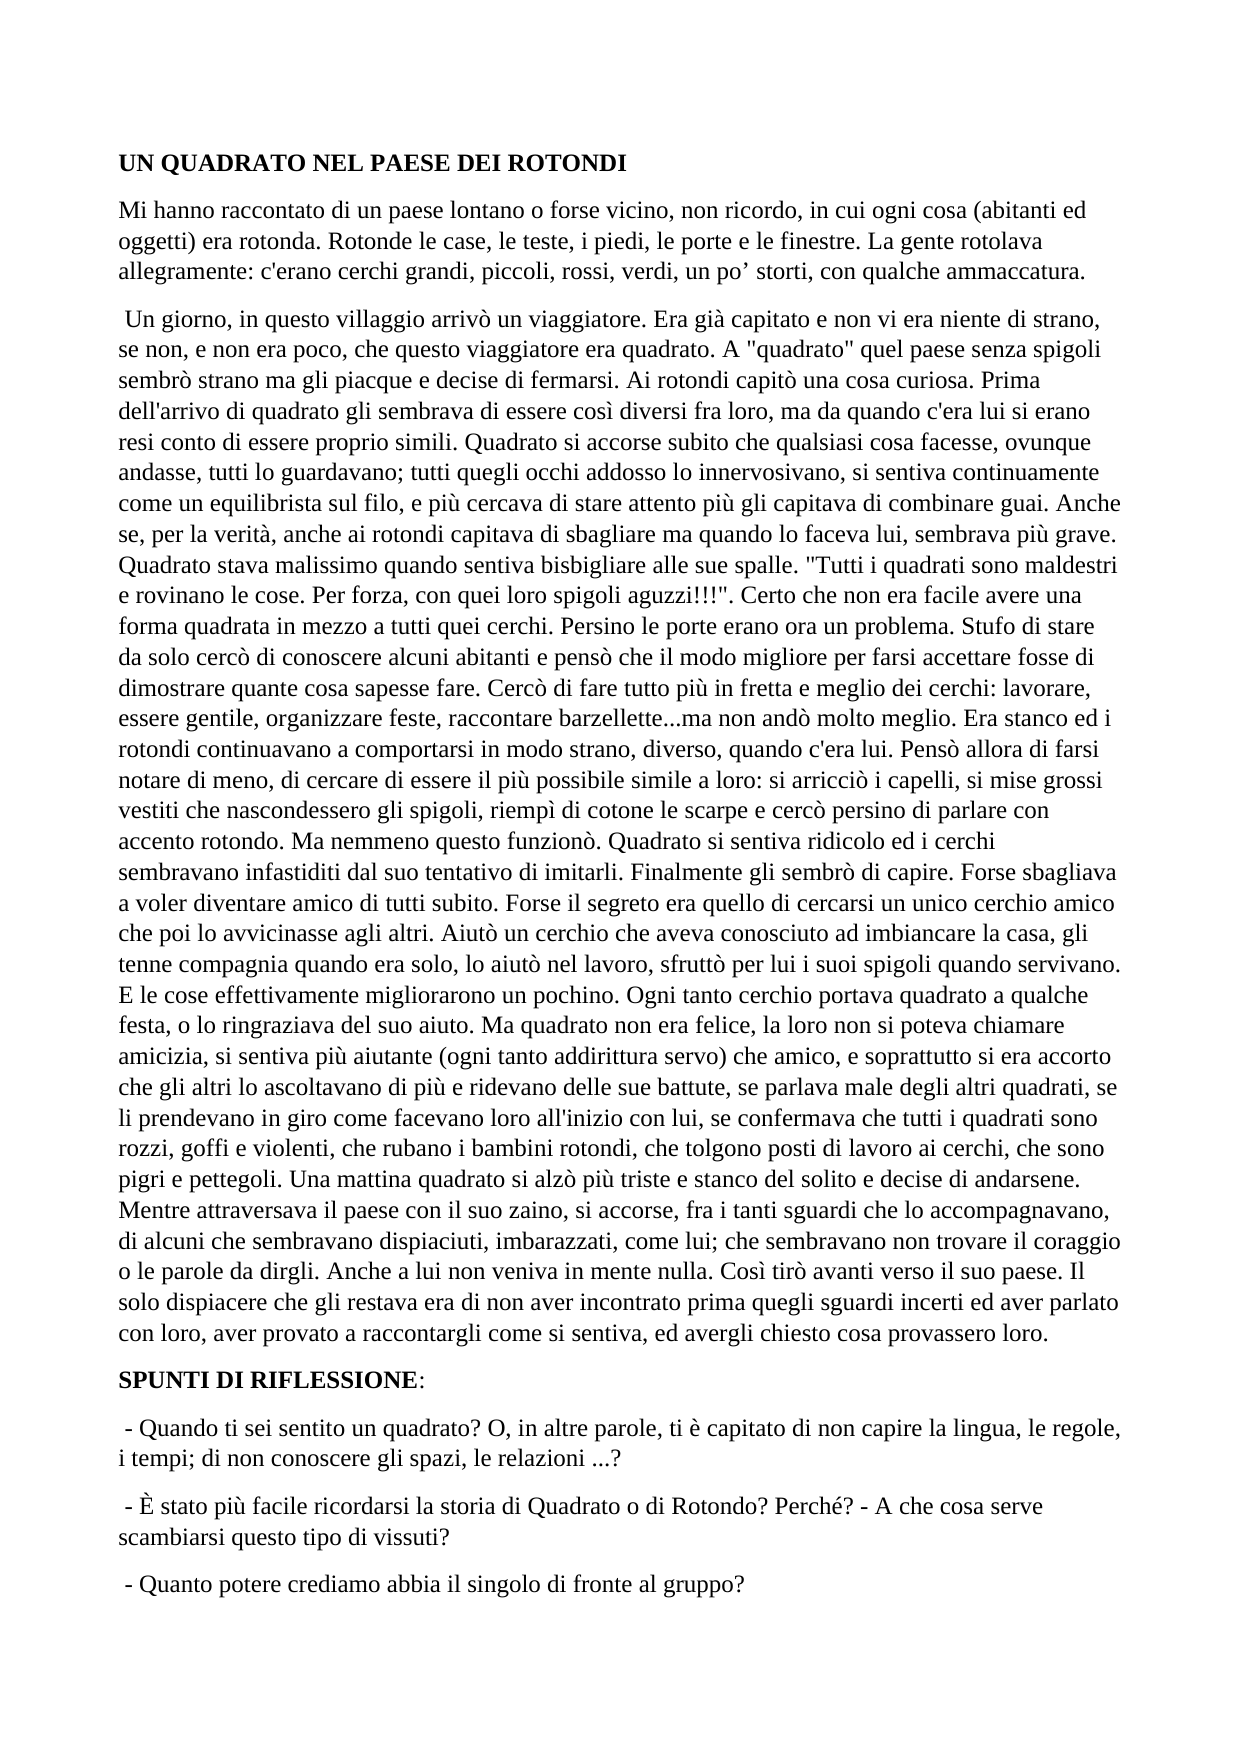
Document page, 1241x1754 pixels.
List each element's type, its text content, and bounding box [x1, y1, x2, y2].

text Mi hanno raccontato di un paese lontano o forse vicino, non ricordo, in cui ogni cosa (abitanti ed oggetti) era rotonda. Rotonde le case, le teste, i piedi, le porte e le finestre. La gente rotolava allegramente: c'erano cerchi grandi, piccoli, rossi, verdi, un po’ storti, con qualche ammaccatura. [118, 195, 1122, 285]
text Un giorno, in questo villaggio arrivò un viaggiatore. Era già capitato e non vi era niente di strano, se non, e non era poco, che questo viaggiatore era quadrato. A "quadrato" quel paese senza spigoli sembrò strano ma gli piacque e decise di fermarsi. Ai rotondi capitò una cosa curiosa. Prima dell'arrivo di quadrato gli sembrava di essere così diversi fra loro, ma da quando c'era lui si erano resi conto di essere proprio simili. Quadrato si accorse subito che qualsiasi cosa facesse, ovunque andasse, tutti lo guardavano; tutti quegli occhi addosso lo innervosivano, si sentiva continuamente come un equilibrista sul filo, e più cercava di stare attento più gli capitava di combinare guai. Anche se, per la verità, anche ai rotondi capitava di sbagliare ma quando lo faceva lui, sembrava più grave. Quadrato stava malissimo quando sentiva bisbigliare alle sue spalle. "Tutti i quadrati sono maldestri e rovinano le cose. Per forza, con quei loro spigoli aguzzi!!!". Certo che non era facile avere una forma quadrata in mezzo a tutti quei cerchi. Persino le porte erano ora un problema. Stufo di stare da solo cercò di conoscere alcuni abitanti e pensò che il modo migliore per farsi accettare fosse di dimostrare quante cosa sapesse fare. Cercò di fare tutto più in fretta e meglio dei cerchi: lavorare, essere gentile, organizzare feste, raccontare barzellette...ma non andò molto meglio. Era stanco ed i rotondi continuavano a comportarsi in modo strano, diverso, quando c'era lui. Pensò allora di farsi notare di meno, di cercare di essere il più possibile simile a loro: si arricciò i capelli, si mise grossi vestiti che nascondessero gli spigoli, riempì di cotone le scarpe e cercò persino di parlare con accento rotondo. Ma nemmeno questo funzionò. Quadrato si sentiva ridicolo ed i cerchi sembravano infastiditi dal suo tentativo di imitarli. Finalmente gli sembrò di capire. Forse sbagliava a voler diventare amico di tutti subito. Forse il segreto era quello di cercarsi un unico cerchio amico che poi lo avvicinasse agli altri. Aiutò un cerchio che aveva conosciuto ad imbiancare la casa, gli tenne compagnia quando era solo, lo aiutò nel lavoro, sfruttò per lui i suoi spigoli quando servivano. E le cose effettivamente migliorarono un pochino. Ogni tanto cerchio portava quadrato a qualche festa, o lo ringraziava del suo aiuto. Ma quadrato non era felice, la loro non si poteva chiamare amicizia, si sentiva più aiutante (ogni tanto addirittura servo) che amico, e soprattutto si era accorto che gli altri lo ascoltavano di più e ridevano delle sue battute, se parlava male degli altri quadrati, se li prendevano in giro come facevano loro all'inizio con lui, se confermava che tutti i quadrati sono rozzi, goffi e violenti, che rubano i bambini rotondi, che tolgono posti di lavoro ai cerchi, che sono pigri e pettegoli. Una mattina quadrato si alzò più triste e stanco del solito e decise di andarsene. Mentre attraversava il paese con il suo zaino, si accorse, fra i tanti sguardi che lo accompagnavano, di alcuni che sembravano dispiaciuti, imbarazzati, come lui; che sembravano non trovare il coraggio o le parole da dirgli. Anche a lui non veniva in mente nulla. Così tirò avanti verso il suo paese. Il solo dispiacere che gli restava era di non aver incontrato prima quegli sguardi incerti ed aver parlato con loro, aver provato a raccontargli come si sentiva, ed avergli chiesto cosa provassero loro. [118, 304, 1122, 1347]
text - Quanto potere crediamo abbia il singolo di fronte al gruppo? [118, 1569, 1122, 1598]
text - È stato più facile ricordarsi la storia di Quadrato o di Rotondo? Perché? - A che cosa serve scambiarsi questo tipo di vissuti? [118, 1491, 1122, 1550]
text - Quando ti sei sentito un quadrato? O, in altre parole, ti è capitato di non capire la lingua, le regole, i tempi; di non conoscere gli spazi, le relazioni ...? [118, 1413, 1122, 1472]
text UN QUADRATO NEL PAESE DEI ROTONDI [118, 148, 1122, 176]
text SPUNTI DI RIFLESSIONE: [118, 1365, 1122, 1394]
